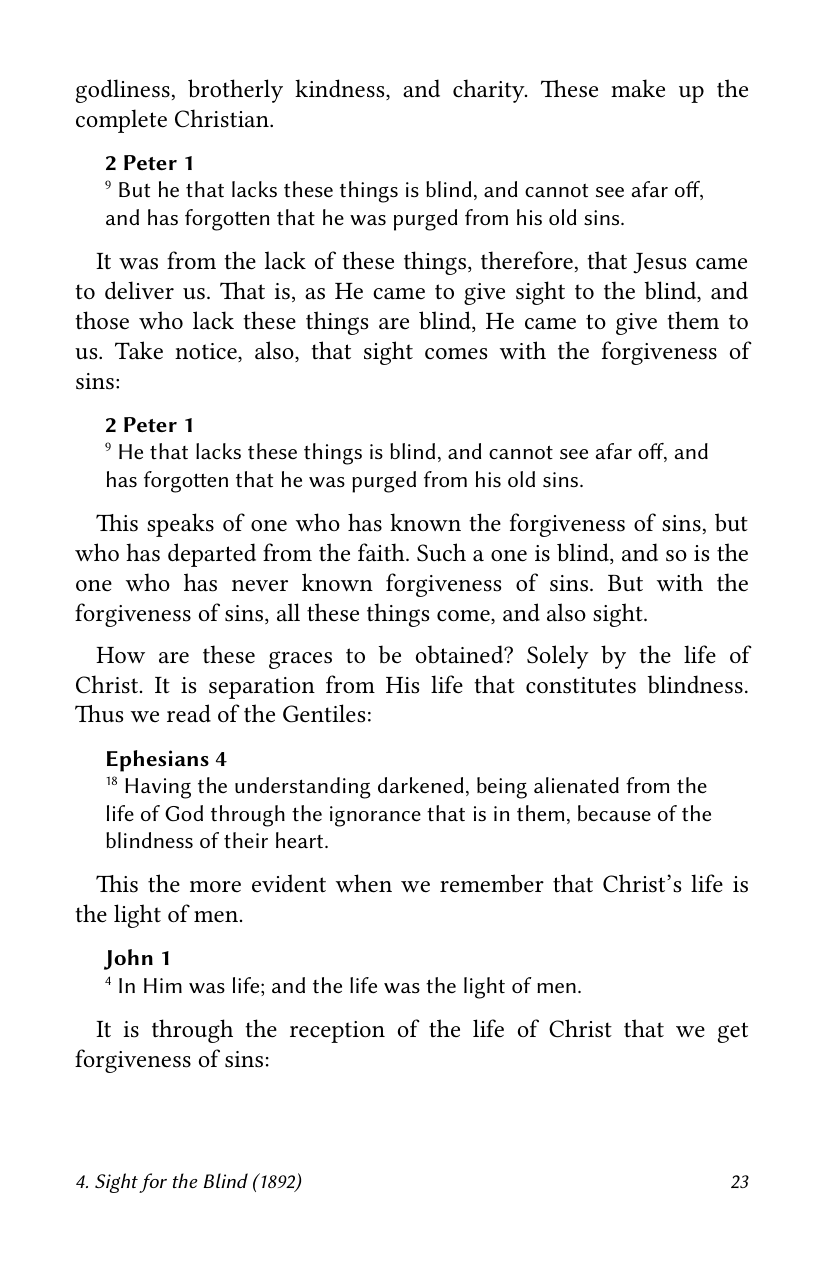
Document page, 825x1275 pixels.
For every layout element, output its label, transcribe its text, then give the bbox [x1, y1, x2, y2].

text 4 In Him was life; and the life was the light of men. [105, 973, 720, 999]
text 9 He that lacks these things is blind, and cannot see afar off, and has forgotten that he was purged from his old sins. [105, 439, 720, 493]
text How are these graces to be obtained? Solely by the life of Christ. It is separation from His life that constitutes blindness. Thus we read of the Gentiles: [75, 641, 750, 729]
text 2 Peter 1 [105, 150, 750, 176]
text 9 But he that lacks these things is blind, and cannot see afar off, and has forgotten that he was purged from his old sins. [105, 177, 720, 231]
text It is through the reception of the life of Christ that we get forgiveness of sins: [75, 1015, 750, 1073]
text John 1 [105, 945, 750, 971]
text It was from the lack of these things, therefore, that Jesus came to deliver us. That is, as He came to give sight to the blind, and those who lack these things are blind, He came to give them to us. Take notice, also, that sight comes with the forgiveness of sins: [75, 247, 750, 395]
text Ephesians 4 [105, 745, 750, 772]
text godliness, brotherly kindness, and charity. These make up the complete Christian. [75, 75, 750, 133]
text This speaks of one who has known the forgiveness of sins, but who has departed from the faith. Such a one is blind, and so is the one who has never known forgiveness of sins. But with the forgiveness of sins, all these things come, and also sight. [75, 509, 750, 627]
text This the more evident when we remember that Christ’s life is the light of men. [75, 870, 750, 929]
text 2 Peter 1 [105, 412, 750, 438]
text 18 Having the understanding darkened, being alienated from the life of God through the ignorance that is in them, because of the blindness of their heart. [105, 773, 720, 854]
